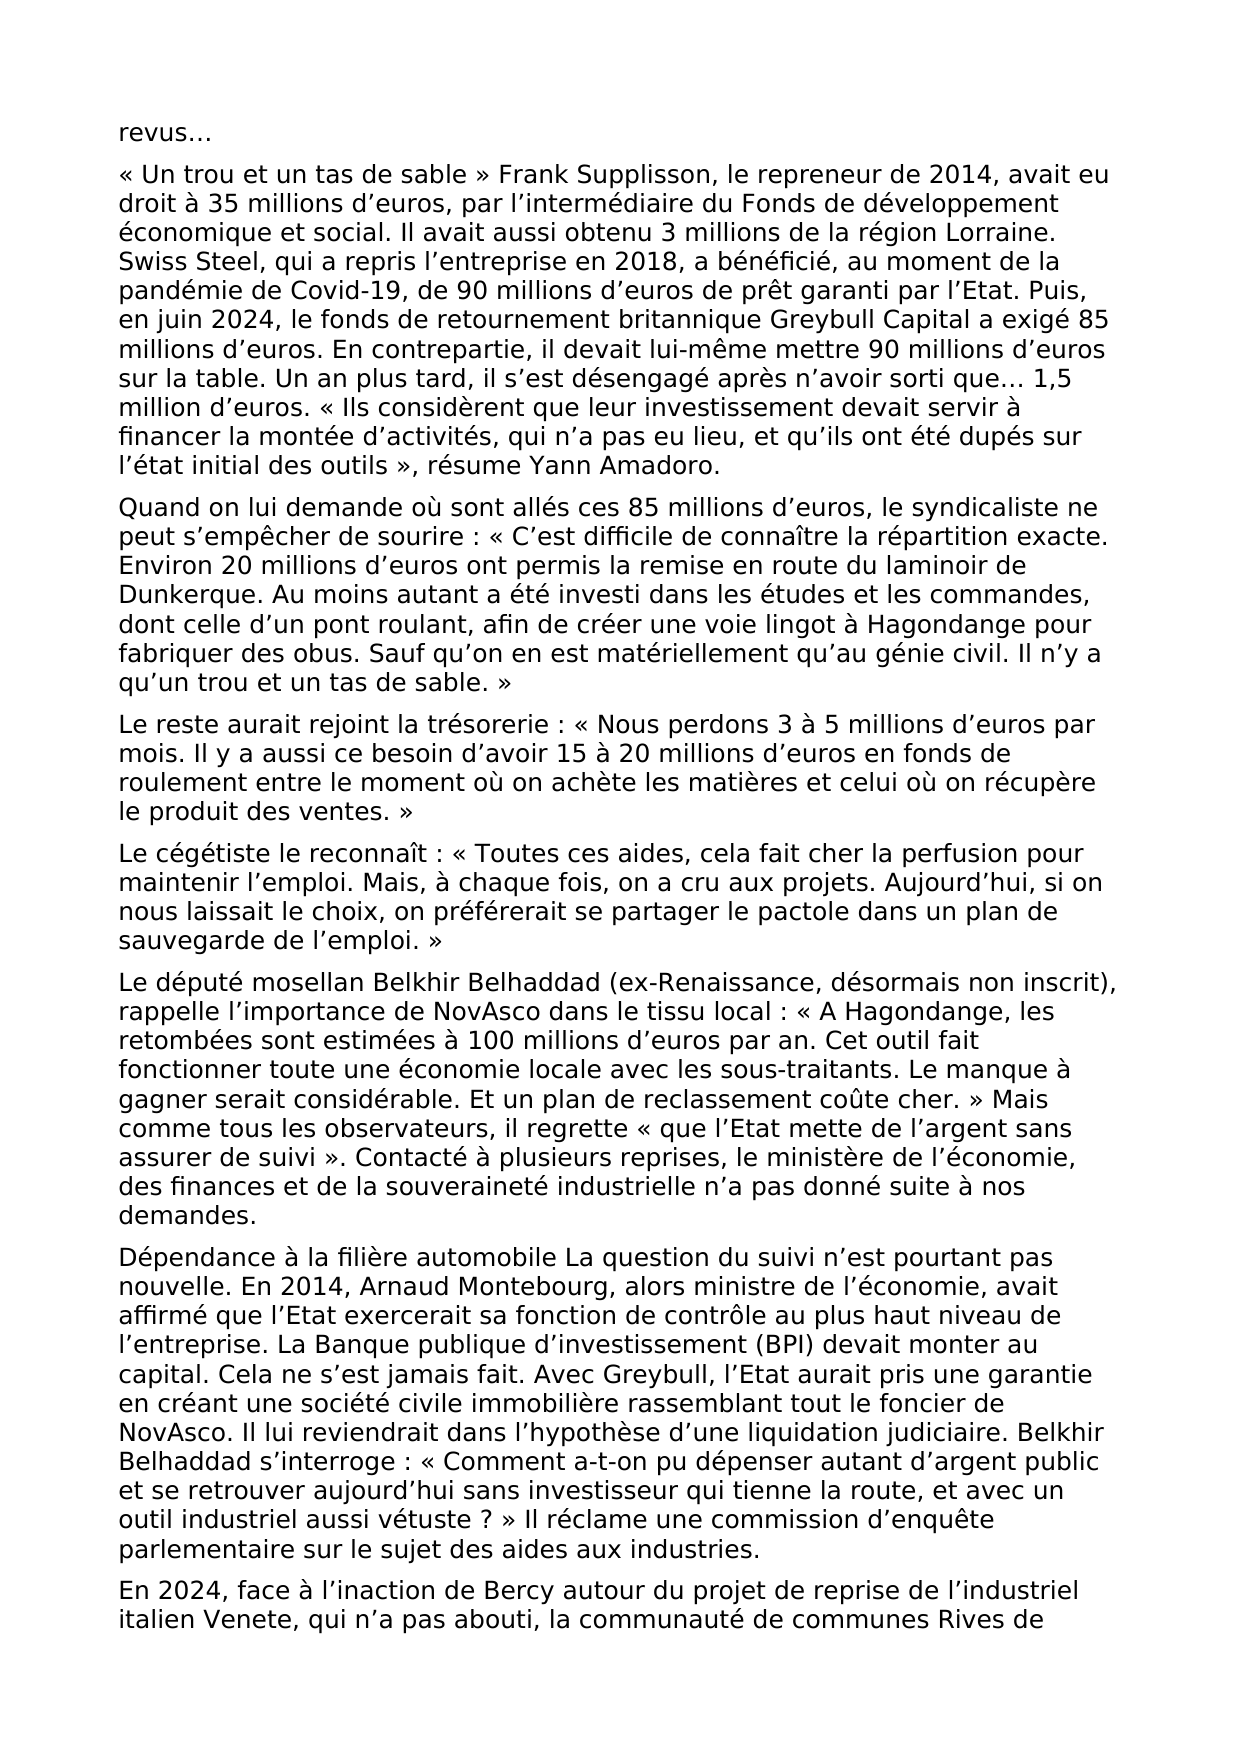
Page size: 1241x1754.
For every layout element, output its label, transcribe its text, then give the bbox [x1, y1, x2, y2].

text Dépendance à la filière automobile La question du suivi n’est pourtant pas nouvelle. En 2014, Arnaud Montebourg, alors ministre de l’économie, avait affirmé que l’Etat exercerait sa fonction de contrôle au plus haut niveau de l’entreprise. La Banque publique d’investissement (BPI) devait monter au capital. Cela ne s’est jamais fait. Avec Greybull, l’Etat aurait pris une garantie en créant une société civile immobilière rassemblant tout le foncier de NovAsco. Il lui reviendrait dans l’hypothèse d’une liquidation judiciaire. Belkhir Belhaddad s’interroge : « Comment a-t-on pu dépenser autant d’argent public et se retrouver aujourd’hui sans investisseur qui tienne la route, et avec un outil industriel aussi vétuste ? » Il réclame une commission d’enquête parlementaire sur le sujet des aides aux industries. [118, 1243, 1122, 1564]
text revus… [118, 118, 1122, 147]
text Le cégétiste le reconnaît : « Toutes ces aides, cela fait cher la perfusion pour maintenir l’emploi. Mais, à chaque fois, on a cru aux projets. Aujourd’hui, si on nous laissait le choix, on préférerait se partager le pactole dans un plan de sauvegarde de l’emploi. » [118, 839, 1122, 956]
text En 2024, face à l’inaction de Bercy autour du projet de reprise de l’industriel italien Venete, qui n’a pas abouti, la communauté de communes Rives de [118, 1576, 1122, 1635]
text Le député mosellan Belkhir Belhaddad (ex-Renaissance, désormais non inscrit), rappelle l’importance de NovAsco dans le tissu local : « A Hagondange, les retombées sont estimées à 100 millions d’euros par an. Cet outil fait fonctionner toute une économie locale avec les sous-traitants. Le manque à gagner serait considérable. Et un plan de reclassement coûte cher. » Mais comme tous les observateurs, il regrette « que l’Etat mette de l’argent sans assurer de suivi ». Contacté à plusieurs reprises, le ministère de l’économie, des finances et de la souveraineté industrielle n’a pas donné suite à nos demandes. [118, 968, 1122, 1231]
text « Un trou et un tas de sable » Frank Supplisson, le repreneur de 2014, avait eu droit à 35 millions d’euros, par l’intermédiaire du Fonds de développement économique et social. Il avait aussi obtenu 3 millions de la région Lorraine. Swiss Steel, qui a repris l’entreprise en 2018, a bénéficié, au moment de la pandémie de Covid-19, de 90 millions d’euros de prêt garanti par l’Etat. Puis, en juin 2024, le fonds de retournement britannique Greybull Capital a exigé 85 millions d’euros. En contrepartie, il devait lui-même mettre 90 millions d’euros sur la table. Un an plus tard, il s’est désengagé après n’avoir sorti que… 1,5 million d’euros. « Ils considèrent que leur investissement devait servir à financer la montée d’activités, qui n’a pas eu lieu, et qu’ils ont été dupés sur l’état initial des outils », résume Yann Amadoro. [118, 160, 1122, 481]
text Quand on lui demande où sont allés ces 85 millions d’euros, le syndicaliste ne peut s’empêcher de sourire : « C’est difficile de connaître la répartition exacte. Environ 20 millions d’euros ont permis la remise en route du laminoir de Dunkerque. Au moins autant a été investi dans les études et les commandes, dont celle d’un pont roulant, afin de créer une voie lingot à Hagondange pour fabriquer des obus. Sauf qu’on en est matériellement qu’au génie civil. Il n’y a qu’un trou et un tas de sable. » [118, 493, 1122, 697]
text Le reste aurait rejoint la trésorerie : « Nous perdons 3 à 5 millions d’euros par mois. Il y a aussi ce besoin d’avoir 15 à 20 millions d’euros en fonds de roulement entre le moment où on achète les matières et celui où on récupère le produit des ventes. » [118, 710, 1122, 826]
